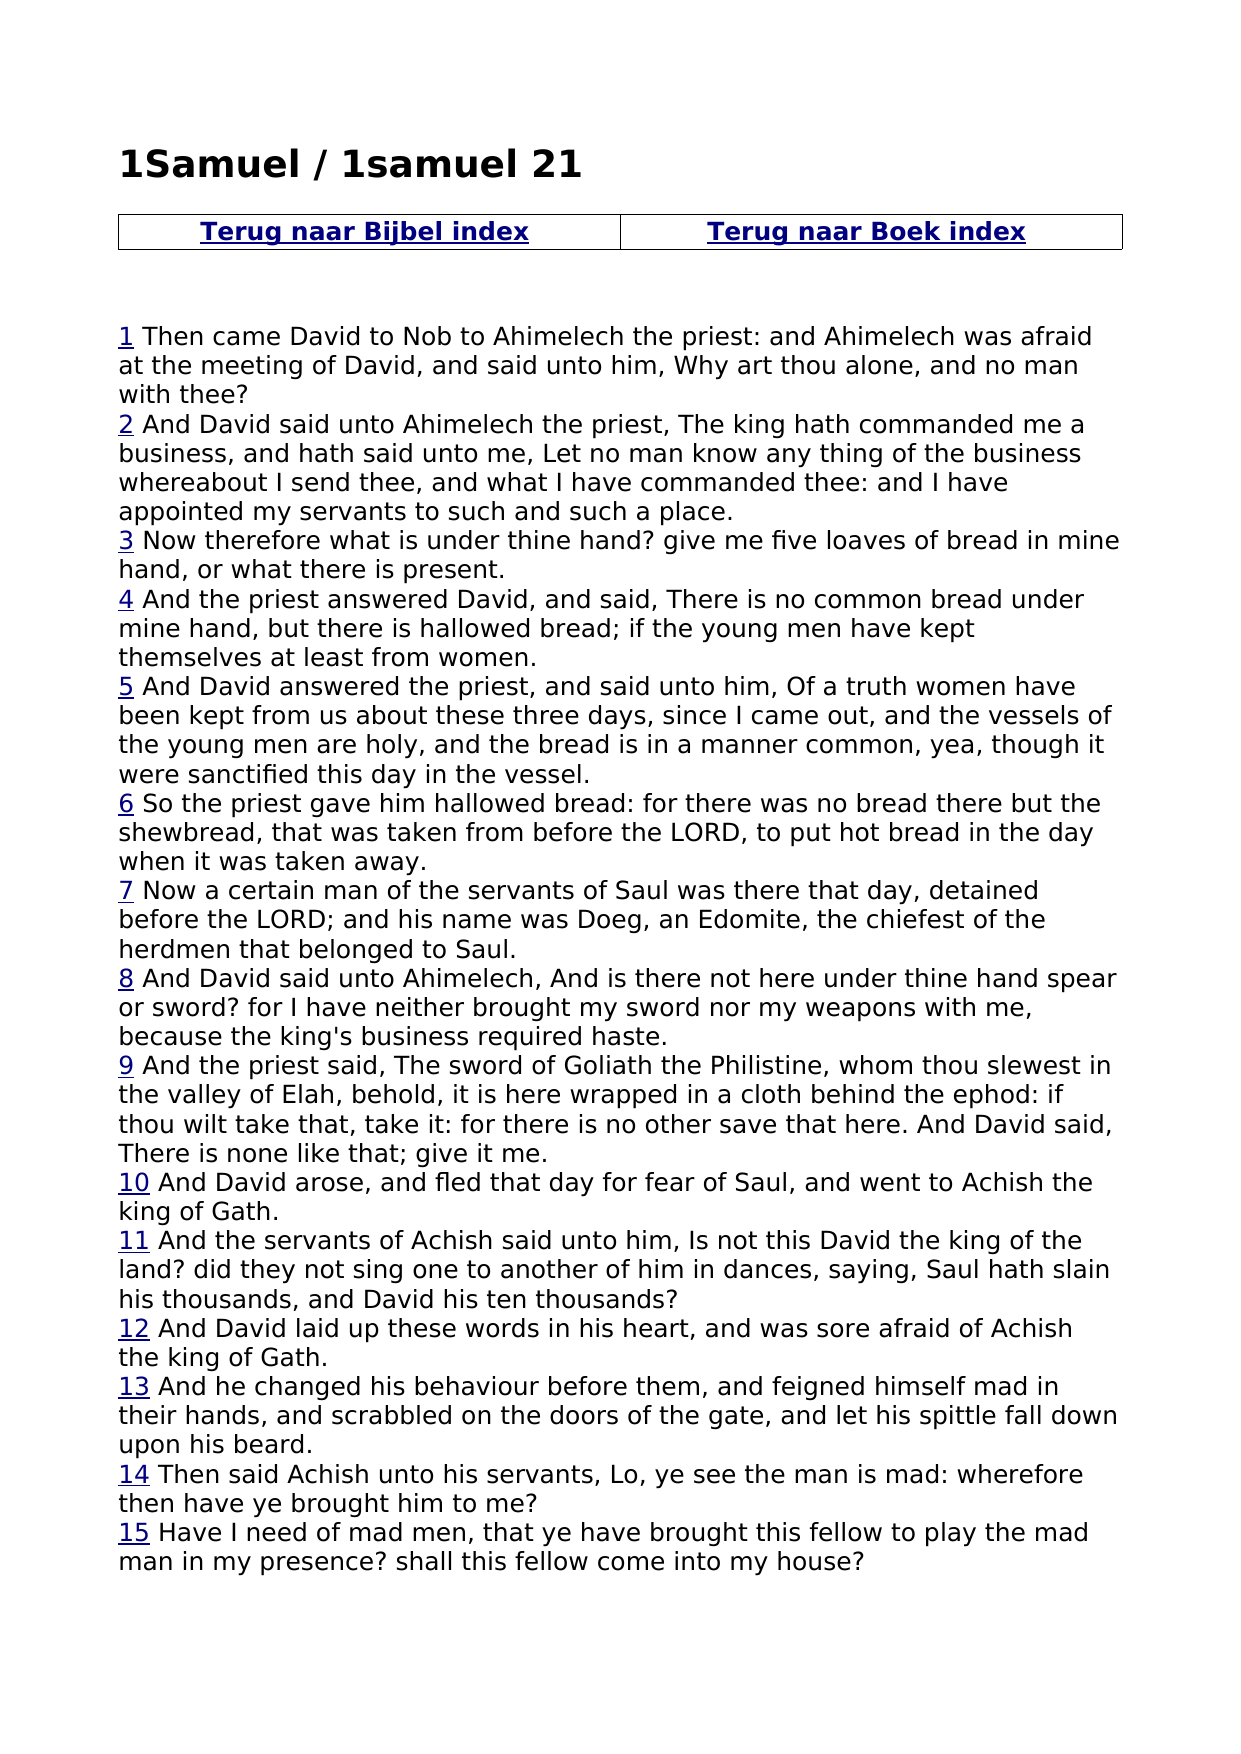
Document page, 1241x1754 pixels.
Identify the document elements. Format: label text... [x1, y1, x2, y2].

subtitle 1Samuel / 1samuel 21 [118, 143, 1122, 187]
table_header Terug naar Boek index [621, 215, 1122, 249]
table_header Terug naar Bijbel index [119, 215, 620, 249]
text 1 Then came David to Nob to Ahimelech the priest: and Ahimelech was afraid at the meeting of David, and said unto him, Why art thou alone, and no man with thee? 2 And David said unto Ahimelech the priest, The king hath commanded me a business, and hath said unto me, Let no man know any thing of the business whereabout I send thee, and what I have commanded thee: and I have appointed my servants to such and such a place. 3 Now therefore what is under thine hand? give me five loaves of bread in mine hand, or what there is present. 4 And the priest answered David, and said, There is no common bread under mine hand, but there is hallowed bread; if the young men have kept themselves at least from women. 5 And David answered the priest, and said unto him, Of a truth women have been kept from us about these three days, since I came out, and the vessels of the young men are holy, and the bread is in a manner common, yea, though it were sanctified this day in the vessel. 6 So the priest gave him hallowed bread: for there was no bread there but the shewbread, that was taken from before the LORD, to put hot bread in the day when it was taken away. 7 Now a certain man of the servants of Saul was there that day, detained before the LORD; and his name was Doeg, an Edomite, the chiefest of the herdmen that belonged to Saul. 8 And David said unto Ahimelech, And is there not here under thine hand spear or sword? for I have neither brought my sword nor my weapons with me, because the king's business required haste. 9 And the priest said, The sword of Goliath the Philistine, whom thou slewest in the valley of Elah, behold, it is here wrapped in a cloth behind the ephod: if thou wilt take that, take it: for there is no other save that here. And David said, There is none like that; give it me. 10 And David arose, and fled that day for fear of Saul, and went to Achish the king of Gath. 11 And the servants of Achish said unto him, Is not this David the king of the land? did they not sing one to another of him in dances, saying, Saul hath slain his thousands, and David his ten thousands? 12 And David laid up these words in his heart, and was sore afraid of Achish the king of Gath. 13 And he changed his behaviour before them, and feigned himself mad in their hands, and scrabbled on the doors of the gate, and let his spittle fall down upon his beard. 14 Then said Achish unto his servants, Lo, ye see the man is mad: wherefore then have ye brought him to me? 15 Have I need of mad men, that ye have brought this fellow to play the mad man in my presence? shall this fellow come into my house? [118, 264, 1122, 1577]
